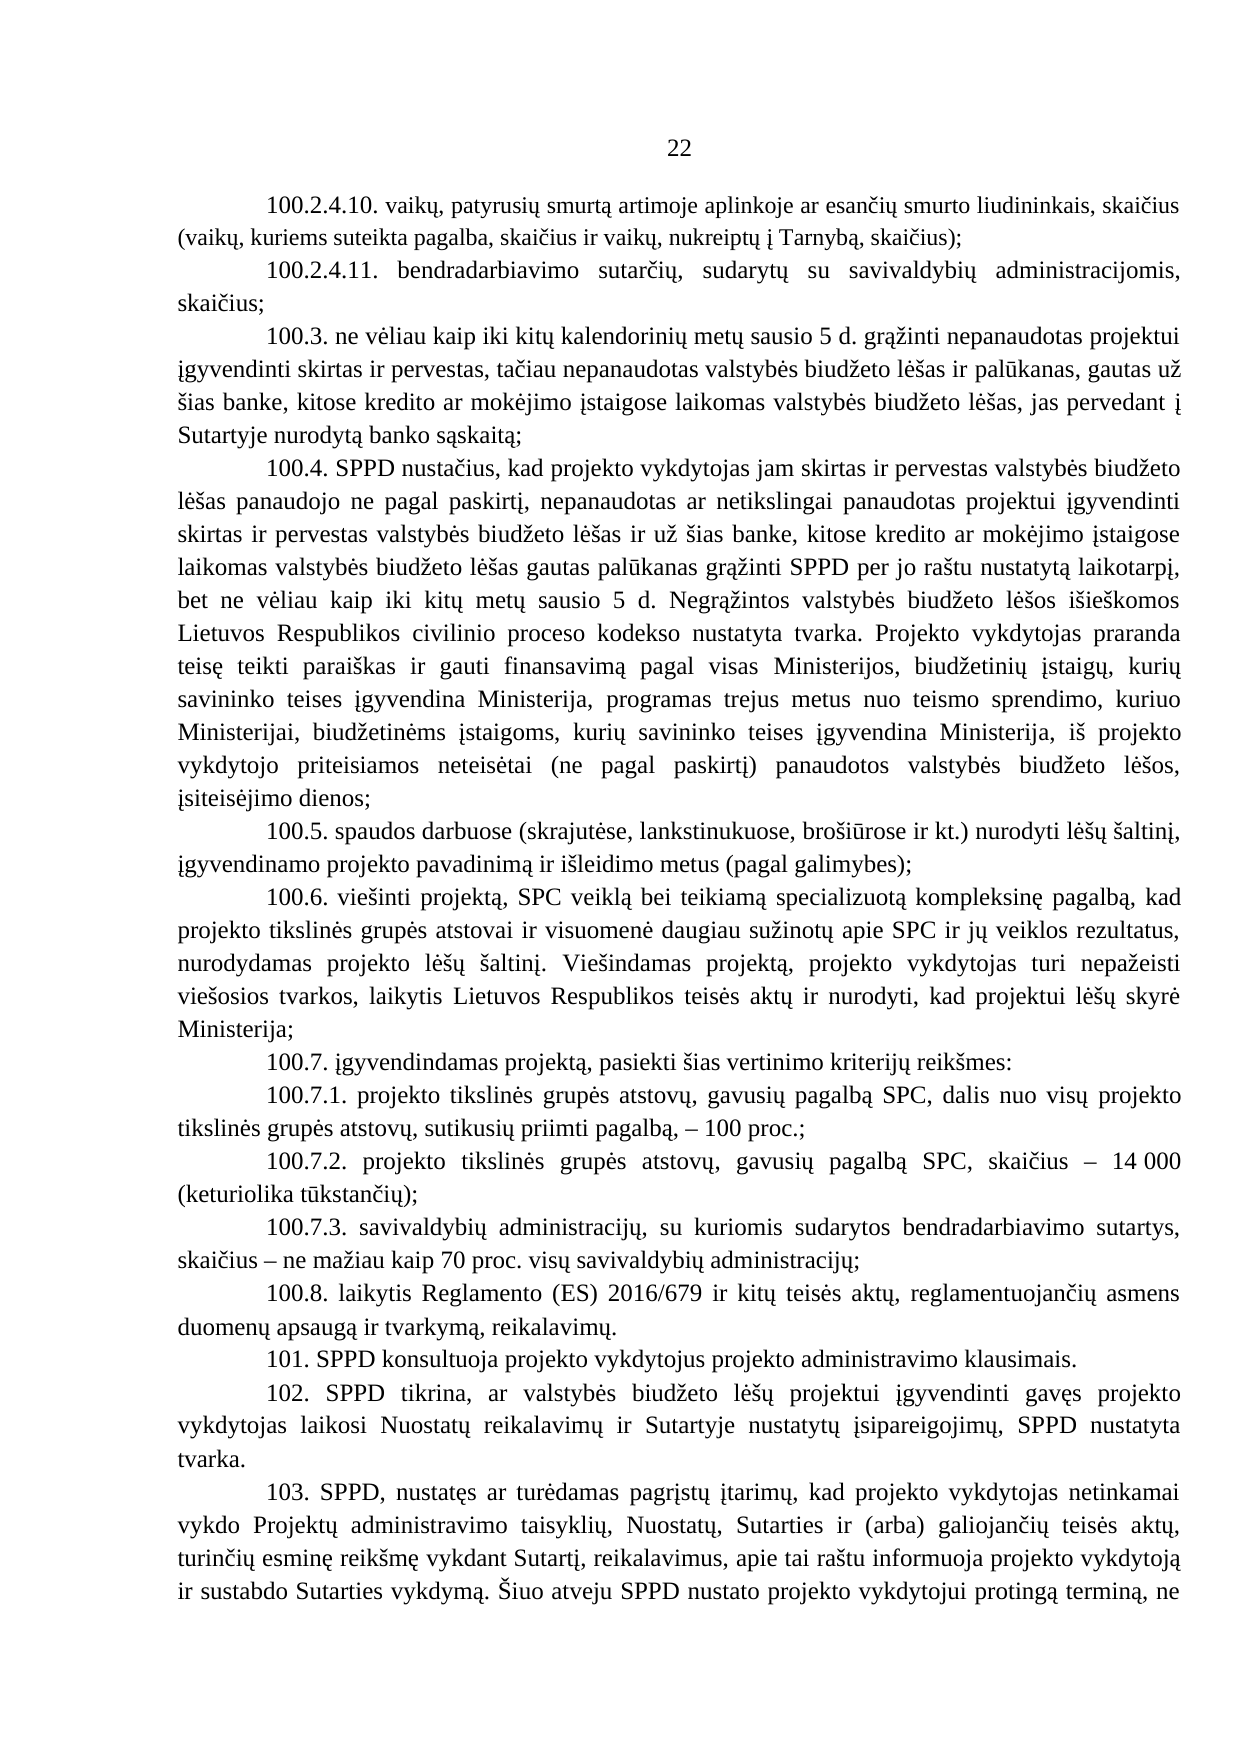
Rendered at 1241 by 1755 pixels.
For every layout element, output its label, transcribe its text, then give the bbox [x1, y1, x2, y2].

text 103. SPPD, nustatęs ar turėdamas pagrįstų įtarimų, kad projekto vykdytojas netinkamai vykdo Projektų administravimo taisyklių, Nuostatų, Sutarties ir (arba) galiojančių teisės aktų, turinčių esminę reikšmę vykdant Sutartį, reikalavimus, apie tai raštu informuoja projekto vykdytoją ir sustabdo Sutarties vykdymą. Šiuo atveju SPPD nustato projekto vykdytojui protingą terminą, ne [177, 1477, 1181, 1604]
text 100.5. spaudos darbuose (skrajutėse, lankstinukuose, brošiūrose ir kt.) nurodyti lėšų šaltinį, įgyvendinamo projekto pavadinimą ir išleidimo metus (pagal galimybes); [177, 816, 1181, 878]
text 101. SPPD konsultuoja projekto vykdytojus projekto administravimo klausimais. [177, 1344, 1181, 1373]
text 100.7.1. projekto tikslinės grupės atstovų, gavusių pagalbą SPC, dalis nuo visų projekto tikslinės grupės atstovų, sutikusių priimti pagalbą, – 100 proc.; [177, 1080, 1181, 1142]
text 102. SPPD tikrina, ar valstybės biudžeto lėšų projektui įgyvendinti gavęs projekto vykdytojas laikosi Nuostatų reikalavimų ir Sutartyje nustatytų įsipareigojimų, SPPD nustatyta tvarka. [177, 1378, 1181, 1472]
text 100.2.4.10. vaikų, patyrusių smurtą artimoje aplinkoje ar esančių smurto liudininkais, skaičius (vaikų, kuriems suteikta pagalba, skaičius ir vaikų, nukreiptų į Tarnybą, skaičius); [177, 190, 1181, 251]
text 100.7. įgyvendindamas projektą, pasiekti šias vertinimo kriterijų reikšmes: [177, 1047, 1181, 1076]
text 100.7.3. savivaldybių administracijų, su kuriomis sudarytos bendradarbiavimo sutartys, skaičius – ne mažiau kaip 70 proc. visų savivaldybių administracijų; [177, 1212, 1181, 1274]
text 100.6. viešinti projektą, SPC veiklą bei teikiamą specializuotą kompleksinę pagalbą, kad projekto tikslinės grupės atstovai ir visuomenė daugiau sužinotų apie SPC ir jų veiklos rezultatus, nurodydamas projekto lėšų šaltinį. Viešindamas projektą, projekto vykdytojas turi nepažeisti viešosios tvarkos, laikytis Lietuvos Respublikos teisės aktų ir nurodyti, kad projektui lėšų skyrė Ministerija; [177, 882, 1181, 1043]
text 100.4. SPPD nustačius, kad projekto vykdytojas jam skirtas ir pervestas valstybės biudžeto lėšas panaudojo ne pagal paskirtį, nepanaudotas ar netikslingai panaudotas projektui įgyvendinti skirtas ir pervestas valstybės biudžeto lėšas ir už šias banke, kitose kredito ar mokėjimo įstaigose laikomas valstybės biudžeto lėšas gautas palūkanas grąžinti SPPD per jo raštu nustatytą laikotarpį, bet ne vėliau kaip iki kitų metų sausio 5 d. Negrąžintos valstybės biudžeto lėšos išieškomos Lietuvos Respublikos civilinio proceso kodekso nustatyta tvarka. Projekto vykdytojas praranda teisę teikti paraiškas ir gauti finansavimą pagal visas Ministerijos, biudžetinių įstaigų, kurių savininko teises įgyvendina Ministerija, programas trejus metus nuo teismo sprendimo, kuriuo Ministerijai, biudžetinėms įstaigoms, kurių savininko teises įgyvendina Ministerija, iš projekto vykdytojo priteisiamos neteisėtai (ne pagal paskirtį) panaudotos valstybės biudžeto lėšos, įsiteisėjimo dienos; [177, 453, 1181, 812]
text 100.8. laikytis Reglamento (ES) 2016/679 ir kitų teisės aktų, reglamentuojančių asmens duomenų apsaugą ir tvarkymą, reikalavimų. [177, 1278, 1181, 1340]
text 100.3. ne vėliau kaip iki kitų kalendorinių metų sausio 5 d. grąžinti nepanaudotas projektui įgyvendinti skirtas ir pervestas, tačiau nepanaudotas valstybės biudžeto lėšas ir palūkanas, gautas už šias banke, kitose kredito ar mokėjimo įstaigose laikomas valstybės biudžeto lėšas, jas pervedant į Sutartyje nurodytą banko sąskaitą; [177, 321, 1181, 449]
text 100.7.2. projekto tikslinės grupės atstovų, gavusių pagalbą SPC, skaičius – 14 000 (keturiolika tūkstančių); [177, 1146, 1181, 1208]
text 100.2.4.11. bendradarbiavimo sutarčių, sudarytų su savivaldybių administracijomis, skaičius; [177, 255, 1181, 317]
